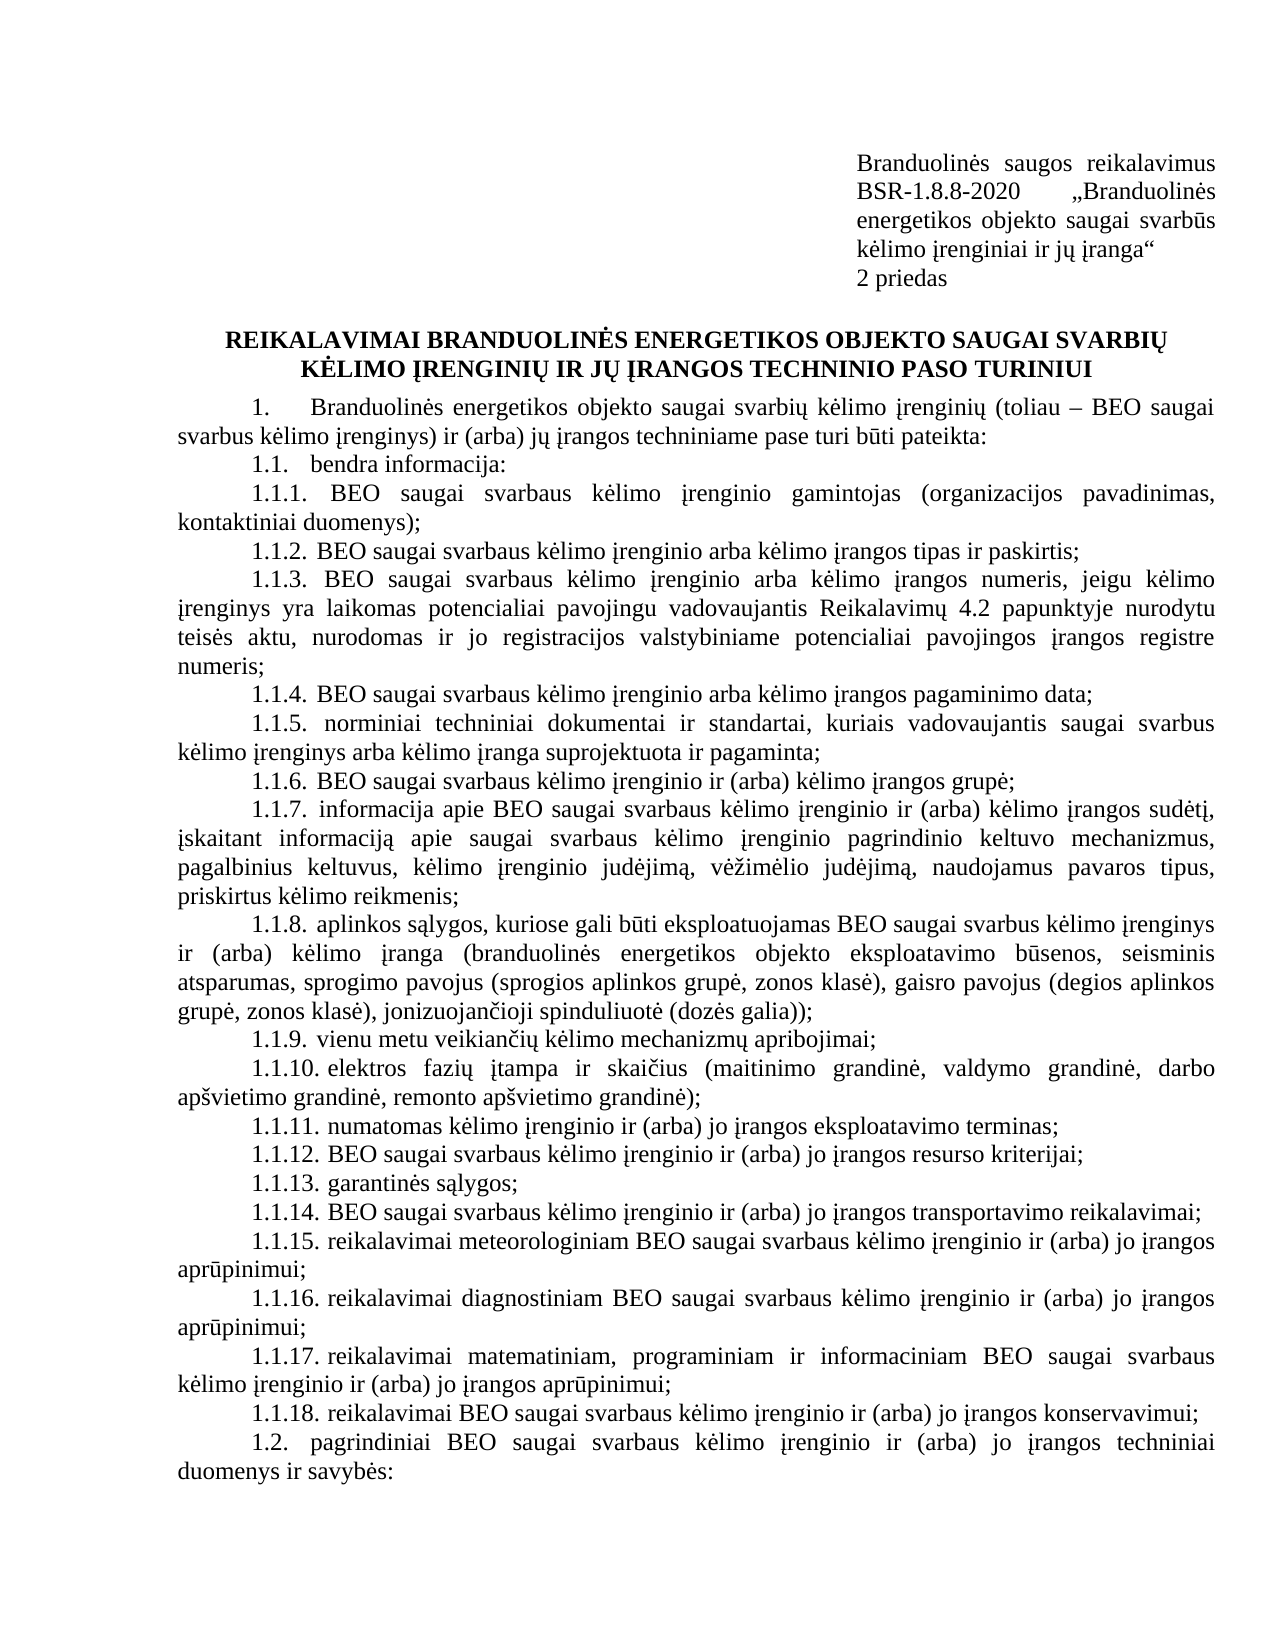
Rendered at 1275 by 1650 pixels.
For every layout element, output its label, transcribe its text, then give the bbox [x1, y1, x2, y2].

text 1.1.4. BEO saugai svarbaus kėlimo įrenginio arba kėlimo įrangos pagaminimo data; [177, 679, 1216, 708]
text 1.1.14. BEO saugai svarbaus kėlimo įrenginio ir (arba) jo įrangos transportavimo reikalavimai; [177, 1197, 1216, 1226]
text REIKALAVIMAI BRANDUOLINĖS ENERGETIKOS OBJEKTO SAUGAI SVARBIŲ KĖLIMO ĮRENGINIŲ IR JŲ ĮRANGOS TECHNINIO PASO TURINIUI [177, 325, 1216, 382]
text 1. Branduolinės energetikos objekto saugai svarbių kėlimo įrenginių (toliau – BEO saugai svarbus kėlimo įrenginys) ir (arba) jų įrangos techniniame pase turi būti pateikta: [177, 392, 1216, 449]
text 1.1.13. garantinės sąlygos; [177, 1168, 1216, 1197]
text 1.1. bendra informacija: [177, 449, 1216, 478]
text 1.1.18. reikalavimai BEO saugai svarbaus kėlimo įrenginio ir (arba) jo įrangos konservavimui; [177, 1398, 1216, 1427]
text 2 priedas [856, 263, 1216, 291]
text 1.1.10. elektros fazių įtampa ir skaičius (maitinimo grandinė, valdymo grandinė, darbo apšvietimo grandinė, remonto apšvietimo grandinė); [177, 1053, 1216, 1111]
text 1.1.16. reikalavimai diagnostiniam BEO saugai svarbaus kėlimo įrenginio ir (arba) jo įrangos aprūpinimui; [177, 1283, 1216, 1341]
text 1.1.6. BEO saugai svarbaus kėlimo įrenginio ir (arba) kėlimo įrangos grupė; [177, 766, 1216, 794]
text 1.1.1. BEO saugai svarbaus kėlimo įrenginio gamintojas (organizacijos pavadinimas, kontaktiniai duomenys); [177, 478, 1216, 536]
text 1.1.11. numatomas kėlimo įrenginio ir (arba) jo įrangos eksploatavimo terminas; [177, 1111, 1216, 1139]
text 1.2. pagrindiniai BEO saugai svarbaus kėlimo įrenginio ir (arba) jo įrangos techniniai duomenys ir savybės: [177, 1427, 1216, 1484]
text 1.1.15. reikalavimai meteorologiniam BEO saugai svarbaus kėlimo įrenginio ir (arba) jo įrangos aprūpinimui; [177, 1226, 1216, 1283]
text 1.1.17. reikalavimai matematiniam, programiniam ir informaciniam BEO saugai svarbaus kėlimo įrenginio ir (arba) jo įrangos aprūpinimui; [177, 1341, 1216, 1398]
text 1.1.2. BEO saugai svarbaus kėlimo įrenginio arba kėlimo įrangos tipas ir paskirtis; [177, 536, 1216, 564]
text 1.1.7. informacija apie BEO saugai svarbaus kėlimo įrenginio ir (arba) kėlimo įrangos sudėtį, įskaitant informaciją apie saugai svarbaus kėlimo įrenginio pagrindinio keltuvo mechanizmus, pagalbinius keltuvus, kėlimo įrenginio judėjimą, vėžimėlio judėjimą, naudojamus pavaros tipus, priskirtus kėlimo reikmenis; [177, 794, 1216, 909]
text 1.1.3. BEO saugai svarbaus kėlimo įrenginio arba kėlimo įrangos numeris, jeigu kėlimo įrenginys yra laikomas potencialiai pavojingu vadovaujantis Reikalavimų 4.2 papunktyje nurodytu teisės aktu, nurodomas ir jo registracijos valstybiniame potencialiai pavojingos įrangos registre numeris; [177, 564, 1216, 679]
text 1.1.5. norminiai techniniai dokumentai ir standartai, kuriais vadovaujantis saugai svarbus kėlimo įrenginys arba kėlimo įranga suprojektuota ir pagaminta; [177, 708, 1216, 766]
text 1.1.9. vienu metu veikiančių kėlimo mechanizmų apribojimai; [177, 1024, 1216, 1053]
text 1.1.12. BEO saugai svarbaus kėlimo įrenginio ir (arba) jo įrangos resurso kriterijai; [177, 1139, 1216, 1168]
text Branduolinės saugos reikalavimus BSR-1.8.8-2020 „Branduolinės energetikos objekto saugai svarbūs kėlimo įrenginiai ir jų įranga“ [856, 148, 1216, 263]
text 1.1.8. aplinkos sąlygos, kuriose gali būti eksploatuojamas BEO saugai svarbus kėlimo įrenginys ir (arba) kėlimo įranga (branduolinės energetikos objekto eksploatavimo būsenos, seisminis atsparumas, sprogimo pavojus (sprogios aplinkos grupė, zonos klasė), gaisro pavojus (degios aplinkos grupė, zonos klasė), jonizuojančioji spinduliuotė (dozės galia)); [177, 909, 1216, 1024]
